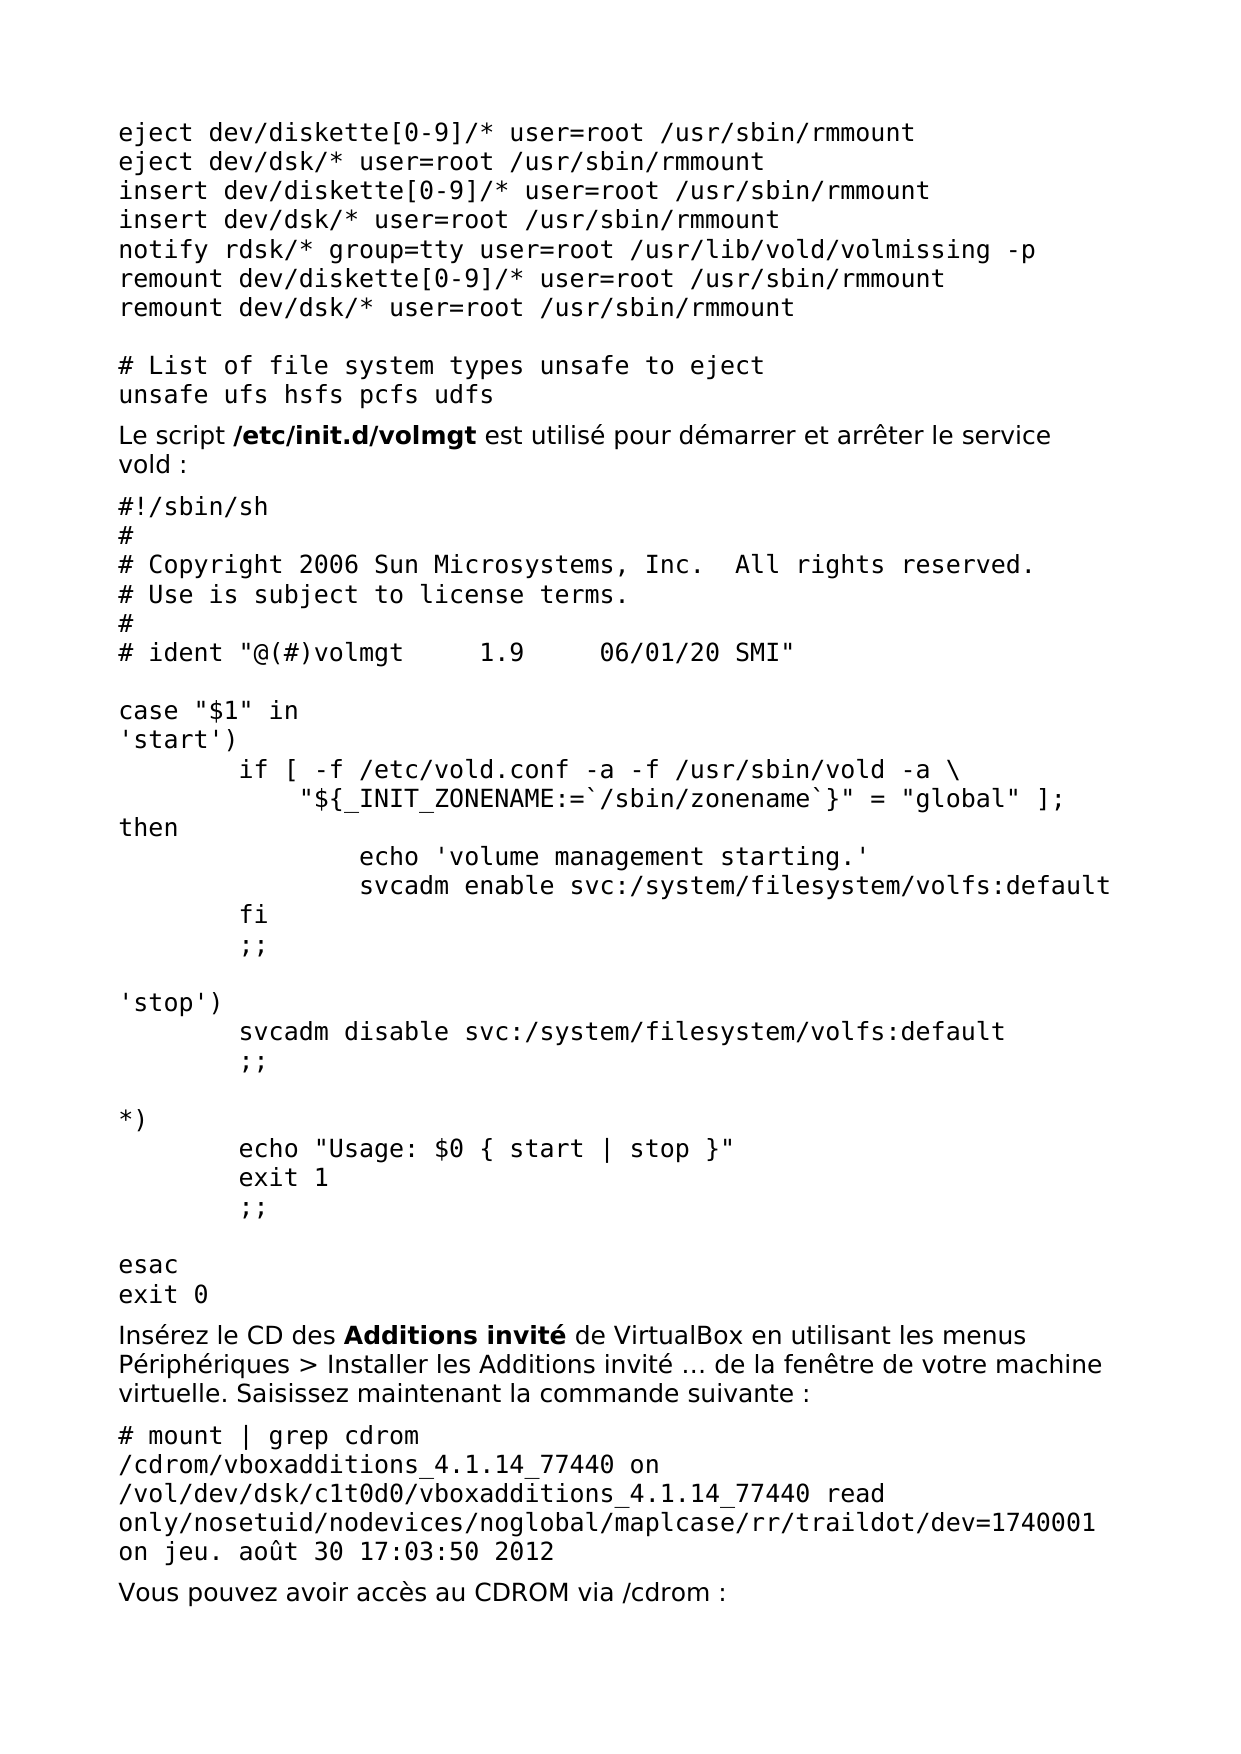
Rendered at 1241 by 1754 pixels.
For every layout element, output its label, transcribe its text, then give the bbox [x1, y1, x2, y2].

text eject dev/diskette[0-9]/* user=root /usr/sbin/rmmount eject dev/dsk/* user=root /usr/sbin/rmmount insert dev/diskette[0-9]/* user=root /usr/sbin/rmmount insert dev/dsk/* user=root /usr/sbin/rmmount notify rdsk/* group=tty user=root /usr/lib/vold/volmissing -p remount dev/diskette[0-9]/* user=root /usr/sbin/rmmount remount dev/dsk/* user=root /usr/sbin/rmmount # List of file system types unsafe to eject unsafe ufs hsfs pcfs udfs [118, 118, 1122, 410]
text #!/sbin/sh # # Copyright 2006 Sun Microsystems, Inc. All rights reserved. # Use is subject to license terms. # # ident "@(#)volmgt 1.9 06/01/20 SMI" case "$1" in 'start') if [ -f /etc/vold.conf -a -f /usr/sbin/vold -a \ "${_INIT_ZONENAME:=`/sbin/zonename`}" = "global" ]; then echo 'volume management starting.' svcadm enable svc:/system/filesystem/volfs:default fi ;; 'stop') svcadm disable svc:/system/filesystem/volfs:default ;; *) echo "Usage: $0 { start | stop }" exit 1 ;; esac exit 0 [118, 492, 1122, 1309]
text Vous pouvez avoir accès au CDROM via /cdrom : [118, 1578, 1122, 1608]
text # mount | grep cdrom /cdrom/vboxadditions_4.1.14_77440 on /vol/dev/dsk/c1t0d0/vboxadditions_4.1.14_77440 read only/nosetuid/nodevices/noglobal/maplcase/rr/traildot/dev=1740001 on jeu. août 30 17:03:50 2012 [118, 1421, 1122, 1567]
text Insérez le CD des Additions invité de VirtualBox en utilisant les menus Périphériques > Installer les Additions invité … de la fenêtre de votre machine virtuelle. Saisissez maintenant la commande suivante : [118, 1321, 1122, 1408]
text Le script /etc/init.d/volmgt est utilisé pour démarrer et arrêter le service vold : [118, 422, 1122, 480]
